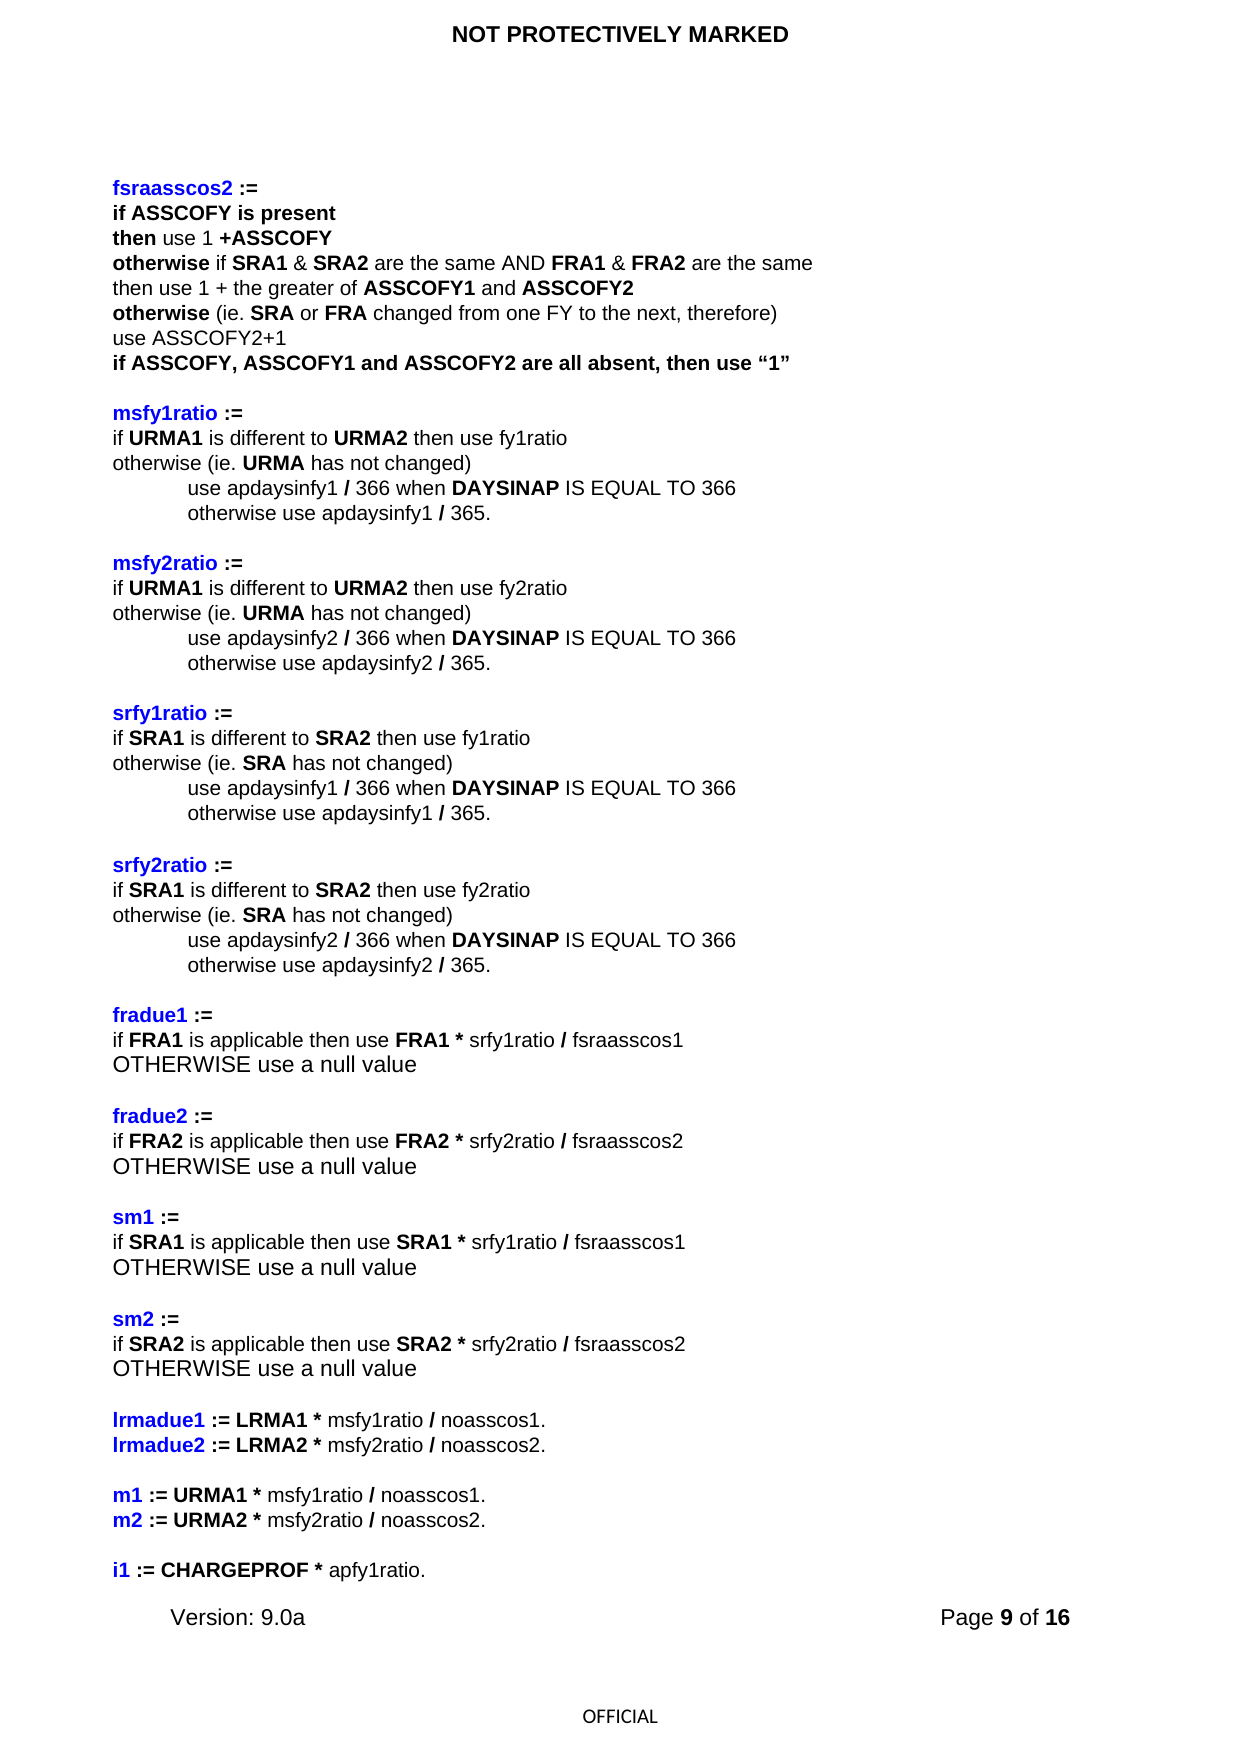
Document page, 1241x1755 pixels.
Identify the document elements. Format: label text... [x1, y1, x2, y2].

text srfy2ratio := [112, 851, 1128, 876]
text use apdaysinfy1 / 366 when DAYSINAP IS EQUAL TO 366 [112, 475, 1128, 500]
text use apdaysinfy2 / 366 when DAYSINAP IS EQUAL TO 366 [112, 926, 1128, 951]
text if FRA1 is applicable then use FRA1 * srfy1ratio / fsraasscos1 [112, 1026, 1128, 1051]
text otherwise use apdaysinfy2 / 365. [112, 650, 1128, 675]
text OTHERWISE use a null value [112, 1051, 1128, 1078]
text if URMA1 is different to URMA2 then use fy1ratio [112, 425, 1128, 450]
text otherwise (ie. SRA or FRA changed from one FY to the next, therefore) [112, 300, 1128, 325]
text then use 1 + the greater of ASSCOFY1 and ASSCOFY2 [112, 275, 1128, 300]
text sm1 := [112, 1204, 1128, 1229]
text m2 := URMA2 * msfy2ratio / noasscos2. [112, 1507, 1128, 1532]
text if SRA1 is applicable then use SRA1 * srfy1ratio / fsraasscos1 [112, 1229, 1128, 1254]
text msfy1ratio := [112, 400, 1128, 425]
text use ASSCOFY2+1 [112, 325, 1128, 350]
text if URMA1 is different to URMA2 then use fy2ratio [112, 575, 1128, 600]
text lrmadue1 := LRMA1 * msfy1ratio / noasscos1. [112, 1407, 1128, 1432]
text srfy1ratio := [112, 700, 1128, 725]
text otherwise (ie. SRA has not changed) [112, 750, 1128, 775]
text otherwise use apdaysinfy1 / 365. [112, 500, 1128, 525]
text otherwise (ie. URMA has not changed) [112, 600, 1128, 625]
text m1 := URMA1 * msfy1ratio / noasscos1. [112, 1482, 1128, 1507]
text if SRA1 is different to SRA2 then use fy1ratio [112, 725, 1128, 750]
text use apdaysinfy2 / 366 when DAYSINAP IS EQUAL TO 366 [112, 625, 1128, 650]
text if ASSCOFY is present [112, 200, 1128, 225]
text if FRA2 is applicable then use FRA2 * srfy2ratio / fsraasscos2 [112, 1128, 1128, 1153]
text otherwise use apdaysinfy2 / 365. [112, 951, 1128, 976]
text use apdaysinfy1 / 366 when DAYSINAP IS EQUAL TO 366 [112, 775, 1128, 800]
text if ASSCOFY, ASSCOFY1 and ASSCOFY2 are all absent, then use “1” [112, 350, 1128, 375]
text if SRA1 is different to SRA2 then use fy2ratio [112, 876, 1128, 901]
text sm2 := [112, 1305, 1128, 1330]
text OTHERWISE use a null value [112, 1355, 1128, 1382]
text then use 1 +ASSCOFY [112, 225, 1128, 250]
text otherwise if SRA1 & SRA2 are the same AND FRA1 & FRA2 are the same [112, 250, 1128, 275]
text otherwise use apdaysinfy1 / 365. [112, 800, 1128, 825]
text otherwise (ie. SRA has not changed) [112, 901, 1128, 926]
text fradue2 := [112, 1103, 1128, 1128]
text msfy2ratio := [112, 550, 1128, 575]
text fsraasscos2 := [112, 175, 1128, 200]
text otherwise (ie. URMA has not changed) [112, 450, 1128, 475]
text OTHERWISE use a null value [112, 1153, 1128, 1179]
text if SRA2 is applicable then use SRA2 * srfy2ratio / fsraasscos2 [112, 1330, 1128, 1355]
text i1 := CHARGEPROF * apfy1ratio. [112, 1557, 1128, 1582]
text OTHERWISE use a null value [112, 1254, 1128, 1280]
text lrmadue2 := LRMA2 * msfy2ratio / noasscos2. [112, 1432, 1128, 1457]
text fradue1 := [112, 1001, 1128, 1026]
